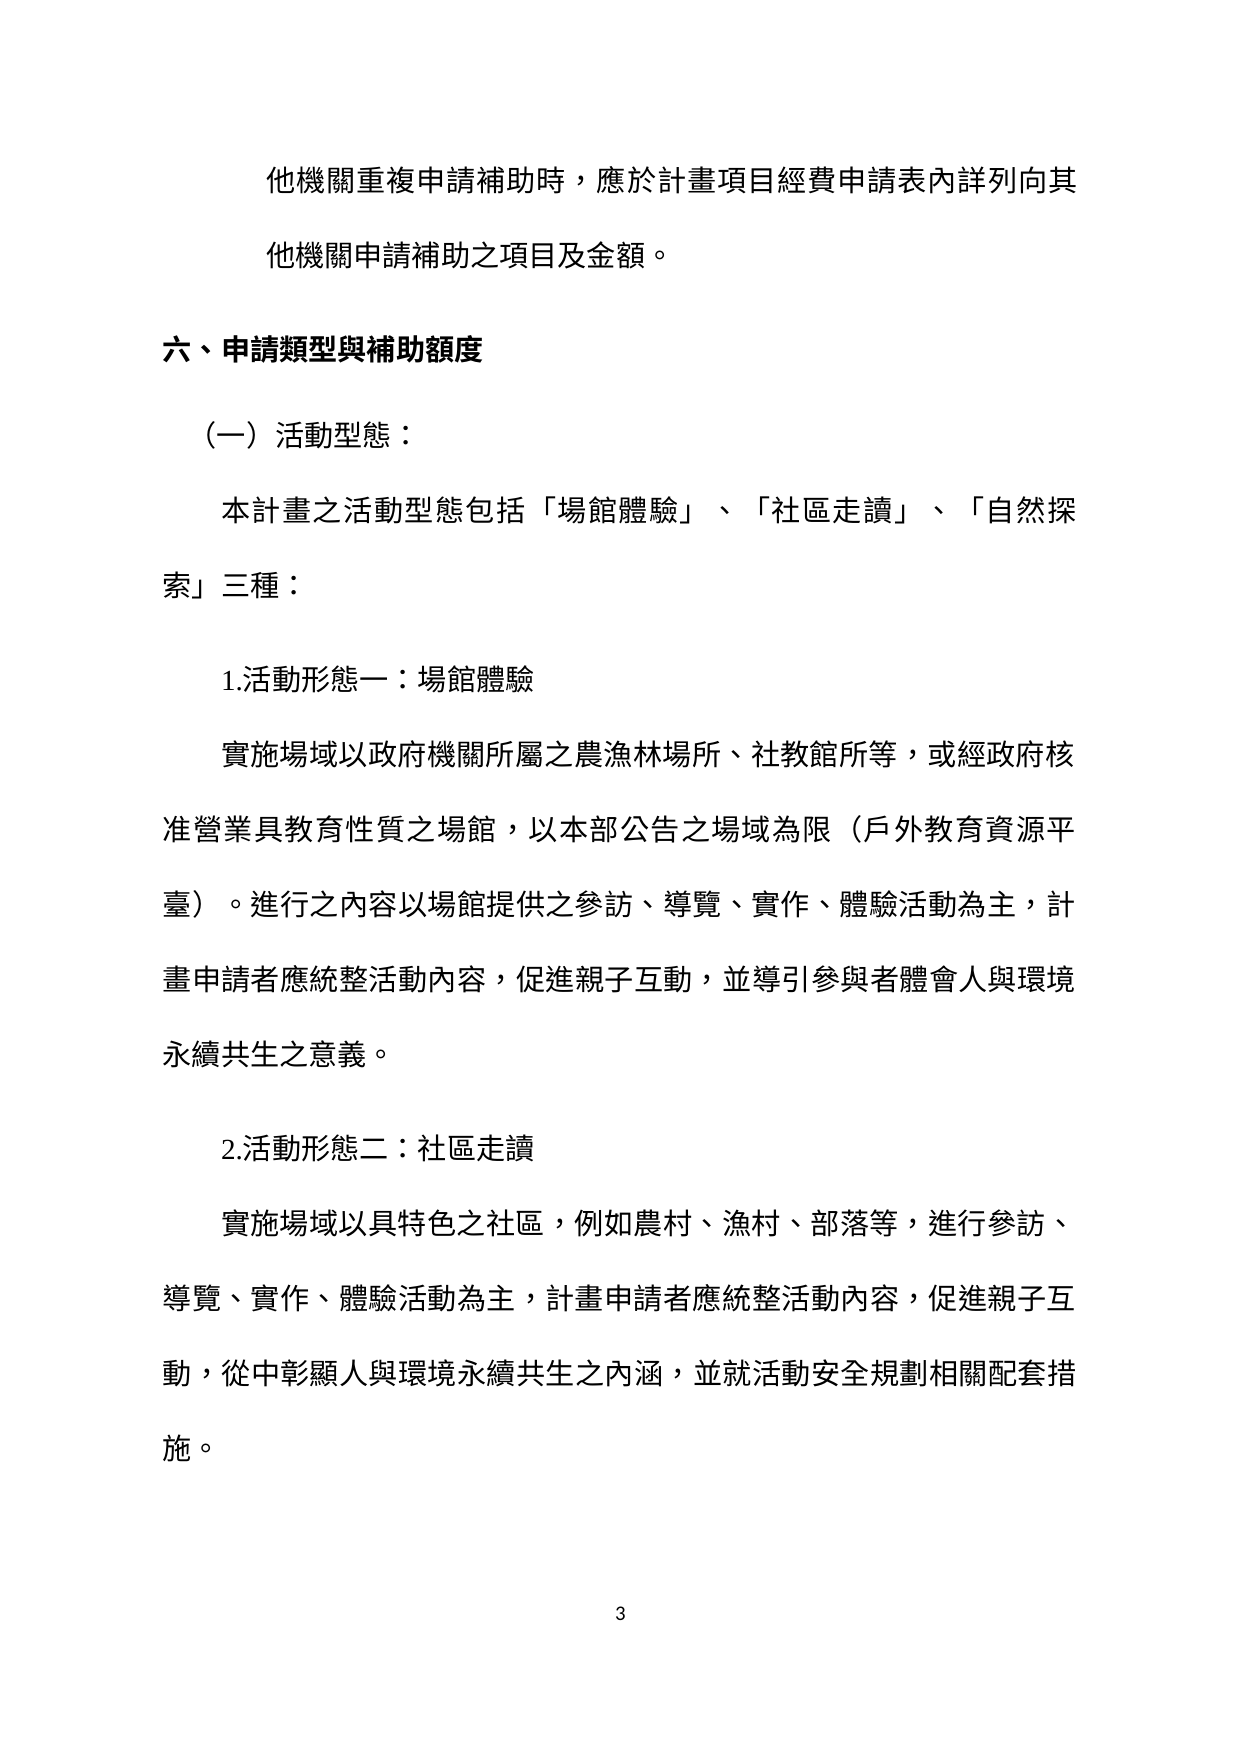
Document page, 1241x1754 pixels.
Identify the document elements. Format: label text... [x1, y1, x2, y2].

text 六、申請類型與補助額度 [162, 310, 1078, 385]
text 實施場域以政府機關所屬之農漁林場所、社教館所等，或經政府核准營業具教育性質之場館，以本部公告之場域為限（戶外教育資源平臺）。進行之內容以場館提供之參訪、導覽、實作、體驗活動為主，計畫申請者應統整活動內容，促進親子互動，並導引參與者體會人與環境永續共生之意義。 [162, 715, 1078, 1090]
text 2.活動形態二：社區走讀 [162, 1109, 1078, 1184]
text 1.活動形態一：場館體驗 [162, 640, 1078, 715]
text 實施場域以具特色之社區，例如農村、漁村、部落等，進行參訪、導覽、實作、體驗活動為主，計畫申請者應統整活動內容，促進親子互動，從中彰顯人與環境永續共生之內涵，並就活動安全規劃相關配套措施。 [162, 1184, 1078, 1484]
text （一）活動型態： [187, 396, 1078, 471]
text 他機關重複申請補助時，應於計畫項目經費申請表內詳列向其他機關申請補助之項目及金額。 [192, 141, 1078, 291]
text 本計畫之活動型態包括「場館體驗」、「社區走讀」、「自然探索」三種： [162, 471, 1078, 621]
